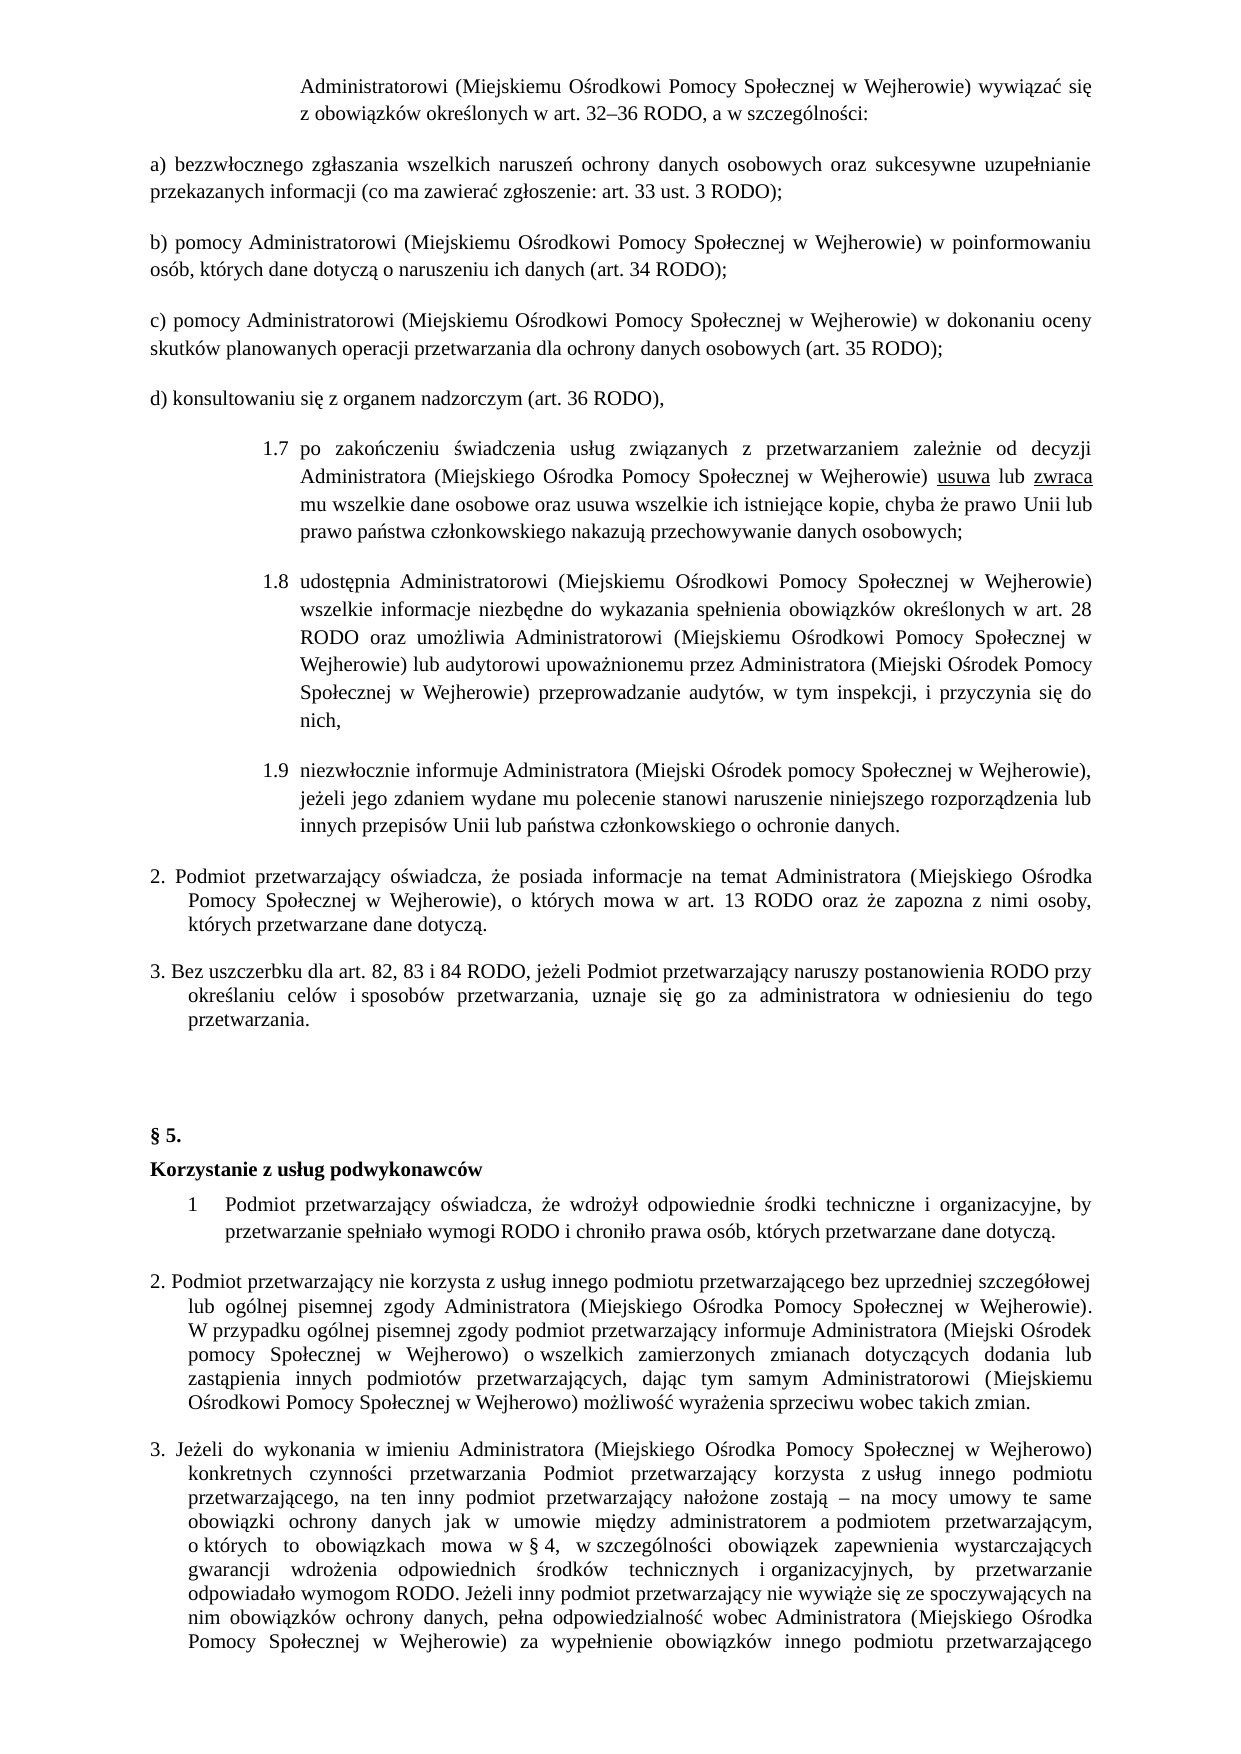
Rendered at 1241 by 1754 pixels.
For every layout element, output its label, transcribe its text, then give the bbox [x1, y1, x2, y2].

text 3. Bez uszczerbku dla art. 82, 83 i 84 RODO, jeżeli Podmiot przetwarzający naruszy postanowienia RODO przy określaniu celów i sposobów przetwarzania, uznaje się go za administratora w odniesieniu do tego przetwarzania. [150, 958, 1092, 1031]
text 2. Podmiot przetwarzający nie korzysta z usług innego podmiotu przetwarzającego bez uprzedniej szczegółowej lub ogólnej pisemnej zgody Administratora (Miejskiego Ośrodka Pomocy Społecznej w Wejherowie). W przypadku ogólnej pisemnej zgody podmiot przetwarzający informuje Administratora (Miejski Ośrodek pomocy Społecznej w Wejherowo) o wszelkich zamierzonych zmianach dotyczących dodania lub zastąpienia innych podmiotów przetwarzających, dając tym samym Administratorowi (Miejskiemu Ośrodkowi Pomocy Społecznej w Wejherowo) możliwość wyrażenia sprzeciwu wobec takich zmian. [150, 1269, 1092, 1414]
list po zakończeniu świadczenia usług związanych z przetwarzaniem zależnie od decyzji Administratora (Miejskiego Ośrodka Pomocy Społecznej w Wejherowie) usuwa lub zwraca mu wszelkie dane osobowe oraz usuwa wszelkie ich istniejące kopie, chyba że prawo Unii lub prawo państwa członkowskiego nakazują przechowywanie danych osobowych; [262, 436, 1092, 543]
list Podmiot przetwarzający oświadcza, że wdrożył odpowiednie środki techniczne i organizacyjne, by przetwarzanie spełniało wymogi RODO i chroniło prawa osób, których przetwarzane dane dotyczą. [187, 1191, 1092, 1243]
text 3. Jeżeli do wykonania w imieniu Administratora (Miejskiego Ośrodka Pomocy Społecznej w Wejherowo) konkretnych czynności przetwarzania Podmiot przetwarzający korzysta z usług innego podmiotu przetwarzającego, na ten inny podmiot przetwarzający nałożone zostają – na mocy umowy te same obowiązki ochrony danych jak w umowie między administratorem a podmiotem przetwarzającym, o których to obowiązkach mowa w § 4, w szczególności obowiązek zapewnienia wystarczających gwarancji wdrożenia odpowiednich środków technicznych i organizacyjnych, by przetwarzanie odpowiadało wymogom RODO. Jeżeli inny podmiot przetwarzający nie wywiąże się ze spoczywających na nim obowiązków ochrony danych, pełna odpowiedzialność wobec Administratora (Miejskiego Ośrodka Pomocy Społecznej w Wejherowie) za wypełnienie obowiązków innego podmiotu przetwarzającego [150, 1437, 1092, 1653]
text 2. Podmiot przetwarzający oświadcza, że posiada informacje na temat Administratora (Miejskiego Ośrodka Pomocy Społecznej w Wejherowie), o których mowa w art. 13 RODO oraz że zapozna z nimi osoby, których przetwarzane dane dotyczą. [150, 863, 1092, 936]
list Administratorowi (Miejskiemu Ośrodkowi Pomocy Społecznej w Wejherowie) wywiązać się z obowiązków określonych w art. 32–36 RODO, a w szczególności: [262, 74, 1092, 125]
list udostępnia Administratorowi (Miejskiemu Ośrodkowi Pomocy Społecznej w Wejherowie) wszelkie informacje niezbędne do wykazania spełnienia obowiązków określonych w art. 28 RODO oraz umożliwia Administratorowi (Miejskiemu Ośrodkowi Pomocy Społecznej w Wejherowie) lub audytorowi upoważnionemu przez Administratora (Miejski Ośrodek Pomocy Społecznej w Wejherowie) przeprowadzanie audytów, w tym inspekcji, i przyczynia się do nich, [262, 569, 1092, 732]
text § 5. [150, 1122, 1092, 1147]
list niezwłocznie informuje Administratora (Miejski Ośrodek pomocy Społecznej w Wejherowie), jeżeli jego zdaniem wydane mu polecenie stanowi naruszenie niniejszego rozporządzenia lub innych przepisów Unii lub państwa członkowskiego o ochronie danych. [262, 758, 1092, 837]
text d) konsultowaniu się z organem nadzorczym (art. 36 RODO), [150, 386, 1092, 410]
text a) bezzwłocznego zgłaszania wszelkich naruszeń ochrony danych osobowych oraz sukcesywne uzupełnianie przekazanych informacji (co ma zawierać zgłoszenie: art. 33 ust. 3 RODO); [150, 152, 1092, 203]
text b) pomocy Administratorowi (Miejskiemu Ośrodkowi Pomocy Społecznej w Wejherowie) w poinformowaniu osób, których dane dotyczą o naruszeniu ich danych (art. 34 RODO); [150, 230, 1092, 281]
text c) pomocy Administratorowi (Miejskiemu Ośrodkowi Pomocy Społecznej w Wejherowie) w dokonaniu oceny skutków planowanych operacji przetwarzania dla ochrony danych osobowych (art. 35 RODO); [150, 308, 1092, 359]
text Korzystanie z usług podwykonawców [150, 1157, 1092, 1181]
